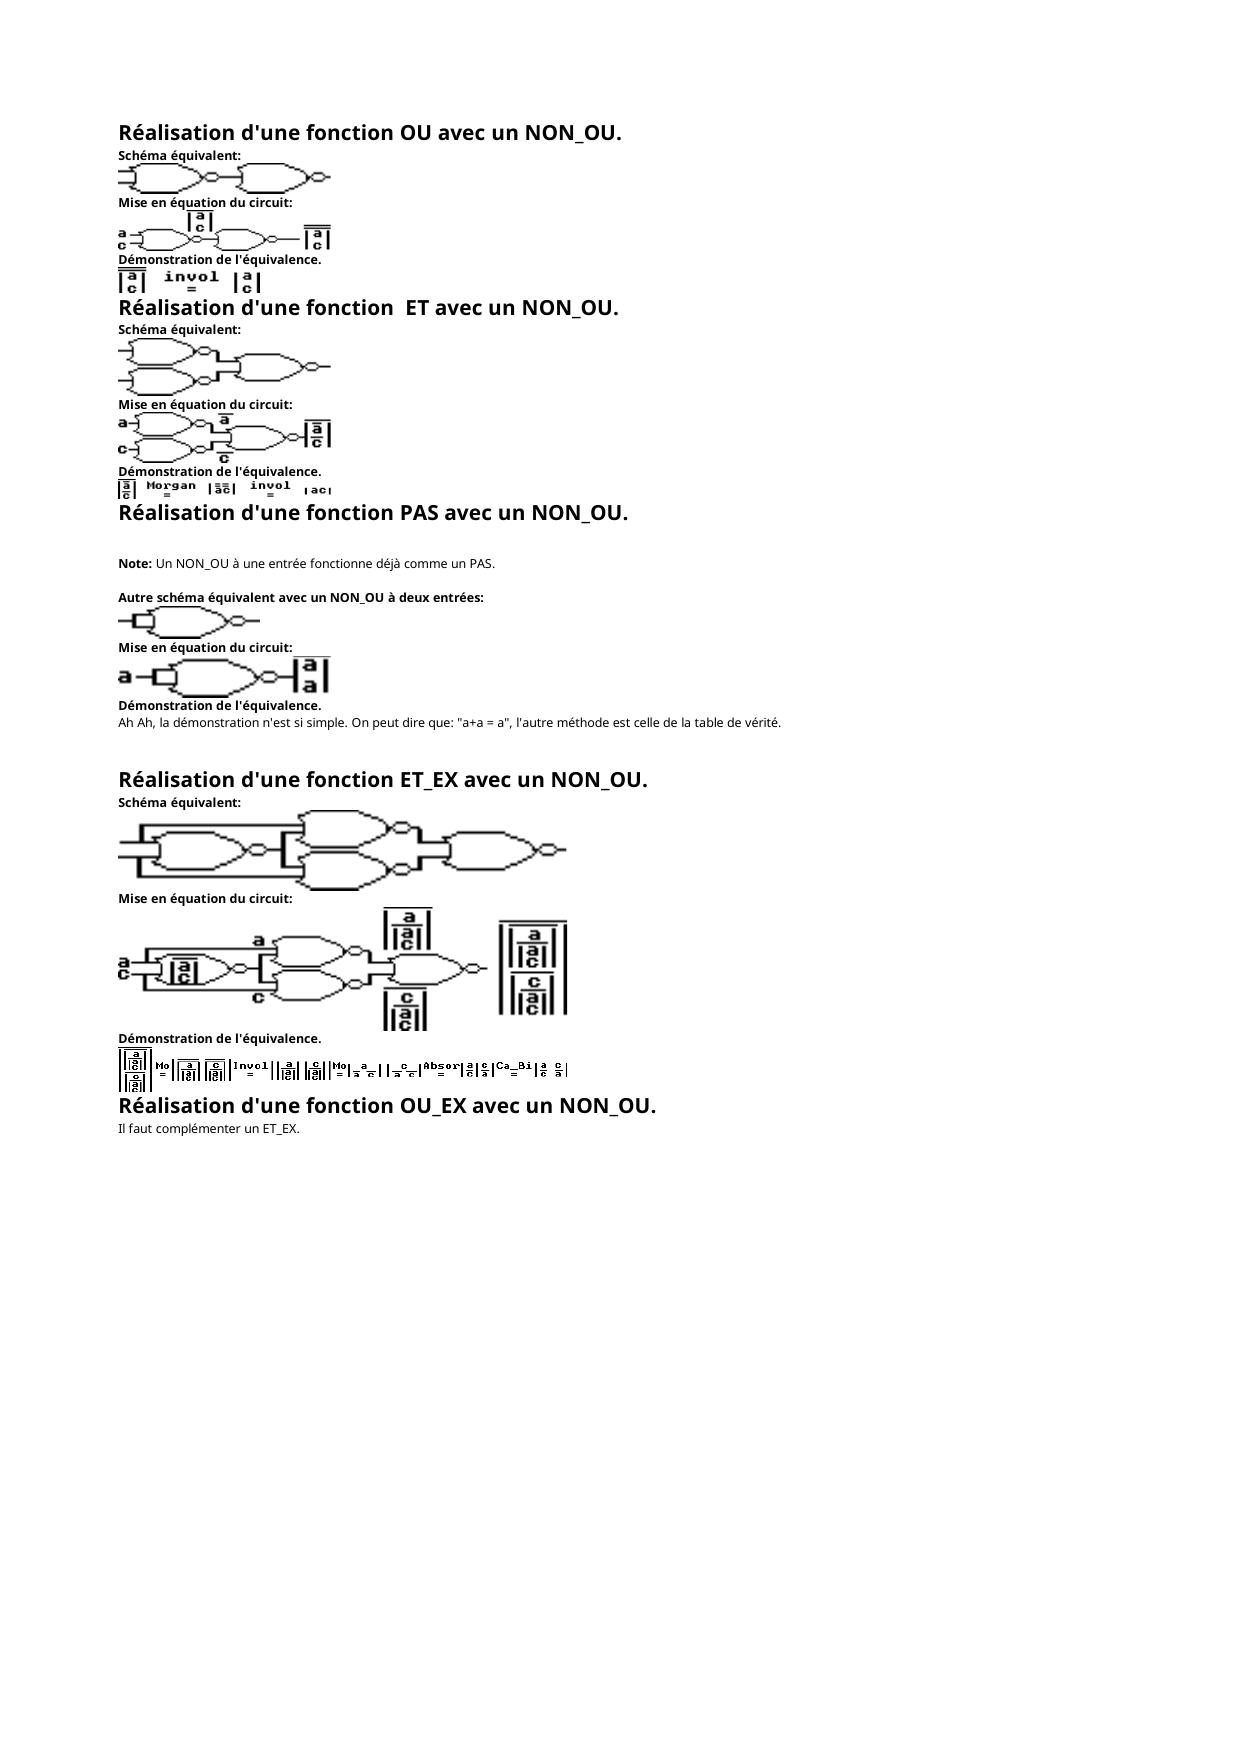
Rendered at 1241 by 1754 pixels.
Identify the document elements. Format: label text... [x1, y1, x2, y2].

text Schéma équivalent: [118, 321, 1122, 338]
text Réalisation d'une fonction OU_EX avec un NON_OU. [118, 1091, 1122, 1120]
text Démonstration de l'équivalence. [118, 1030, 1122, 1047]
text Ah Ah, la démonstration n'est si simple. On peut dire que: "a+a = a", l'autre méthode est celle de la table de vérité. [118, 714, 1122, 731]
text Schéma équivalent: [118, 794, 1122, 811]
text Il faut complémenter un ET_EX. [118, 1120, 1122, 1137]
text Mise en équation du circuit: [118, 194, 1122, 211]
text Démonstration de l'équivalence. [118, 697, 1122, 714]
text Réalisation d'une fonction ET_EX avec un NON_OU. [118, 765, 1122, 794]
text Démonstration de l'équivalence. [118, 251, 1122, 268]
text Réalisation d'une fonction PAS avec un NON_OU. [118, 498, 1122, 527]
text Autre schéma équivalent avec un NON_OU à deux entrées: [118, 589, 1122, 606]
text Réalisation d'une fonction ET avec un NON_OU. [118, 293, 1122, 321]
text Mise en équation du circuit: [118, 639, 1122, 656]
text Mise en équation du circuit: [118, 396, 1122, 413]
text Démonstration de l'équivalence. [118, 463, 1122, 479]
text Schéma équivalent: [118, 147, 1122, 164]
text Mise en équation du circuit: [118, 890, 1122, 907]
text Note: Un NON_OU à une entrée fonctionne déjà comme un PAS. [118, 555, 1122, 572]
text Réalisation d'une fonction OU avec un NON_OU. [118, 118, 1122, 147]
